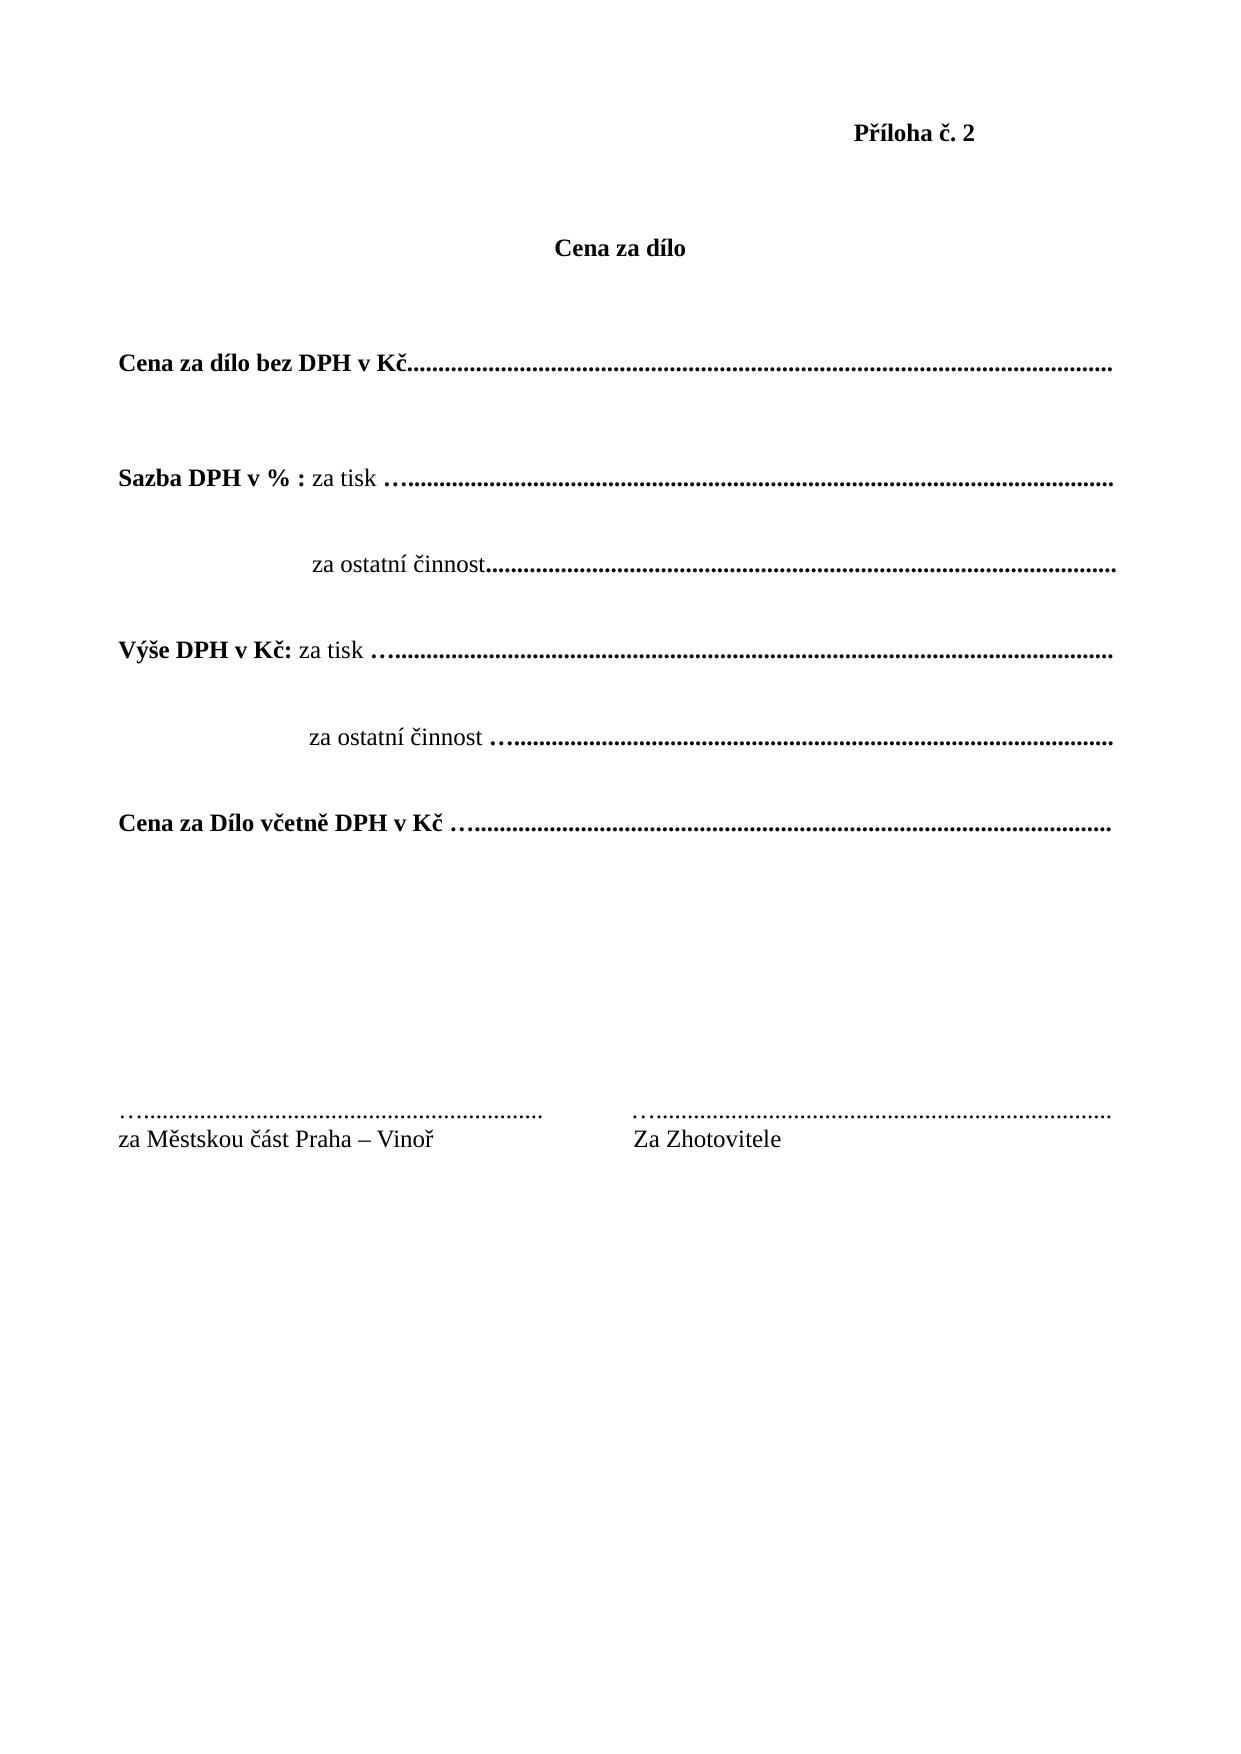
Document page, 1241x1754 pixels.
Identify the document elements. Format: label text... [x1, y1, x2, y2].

text Cena za dílo [118, 233, 1122, 262]
text za ostatní činnost..................................................................................................... [118, 549, 1122, 578]
text Cena za dílo bez DPH v Kč................................................................................................................. [118, 348, 1122, 377]
text Příloha č. 2 [118, 118, 1122, 147]
text za ostatní činnost …................................................................................................ [118, 722, 1122, 751]
text Sazba DPH v % : za tisk …................................................................................................................. [118, 463, 1122, 492]
text …................................................................ …......................................................................... [118, 1096, 1122, 1124]
text za Městskou část Praha – Vinoř Za Zhotovitele [118, 1124, 1122, 1153]
text Cena za Dílo včetně DPH v Kč …...................................................................................................... [118, 808, 1122, 837]
text Výše DPH v Kč: za tisk …................................................................................................................... [118, 636, 1122, 664]
